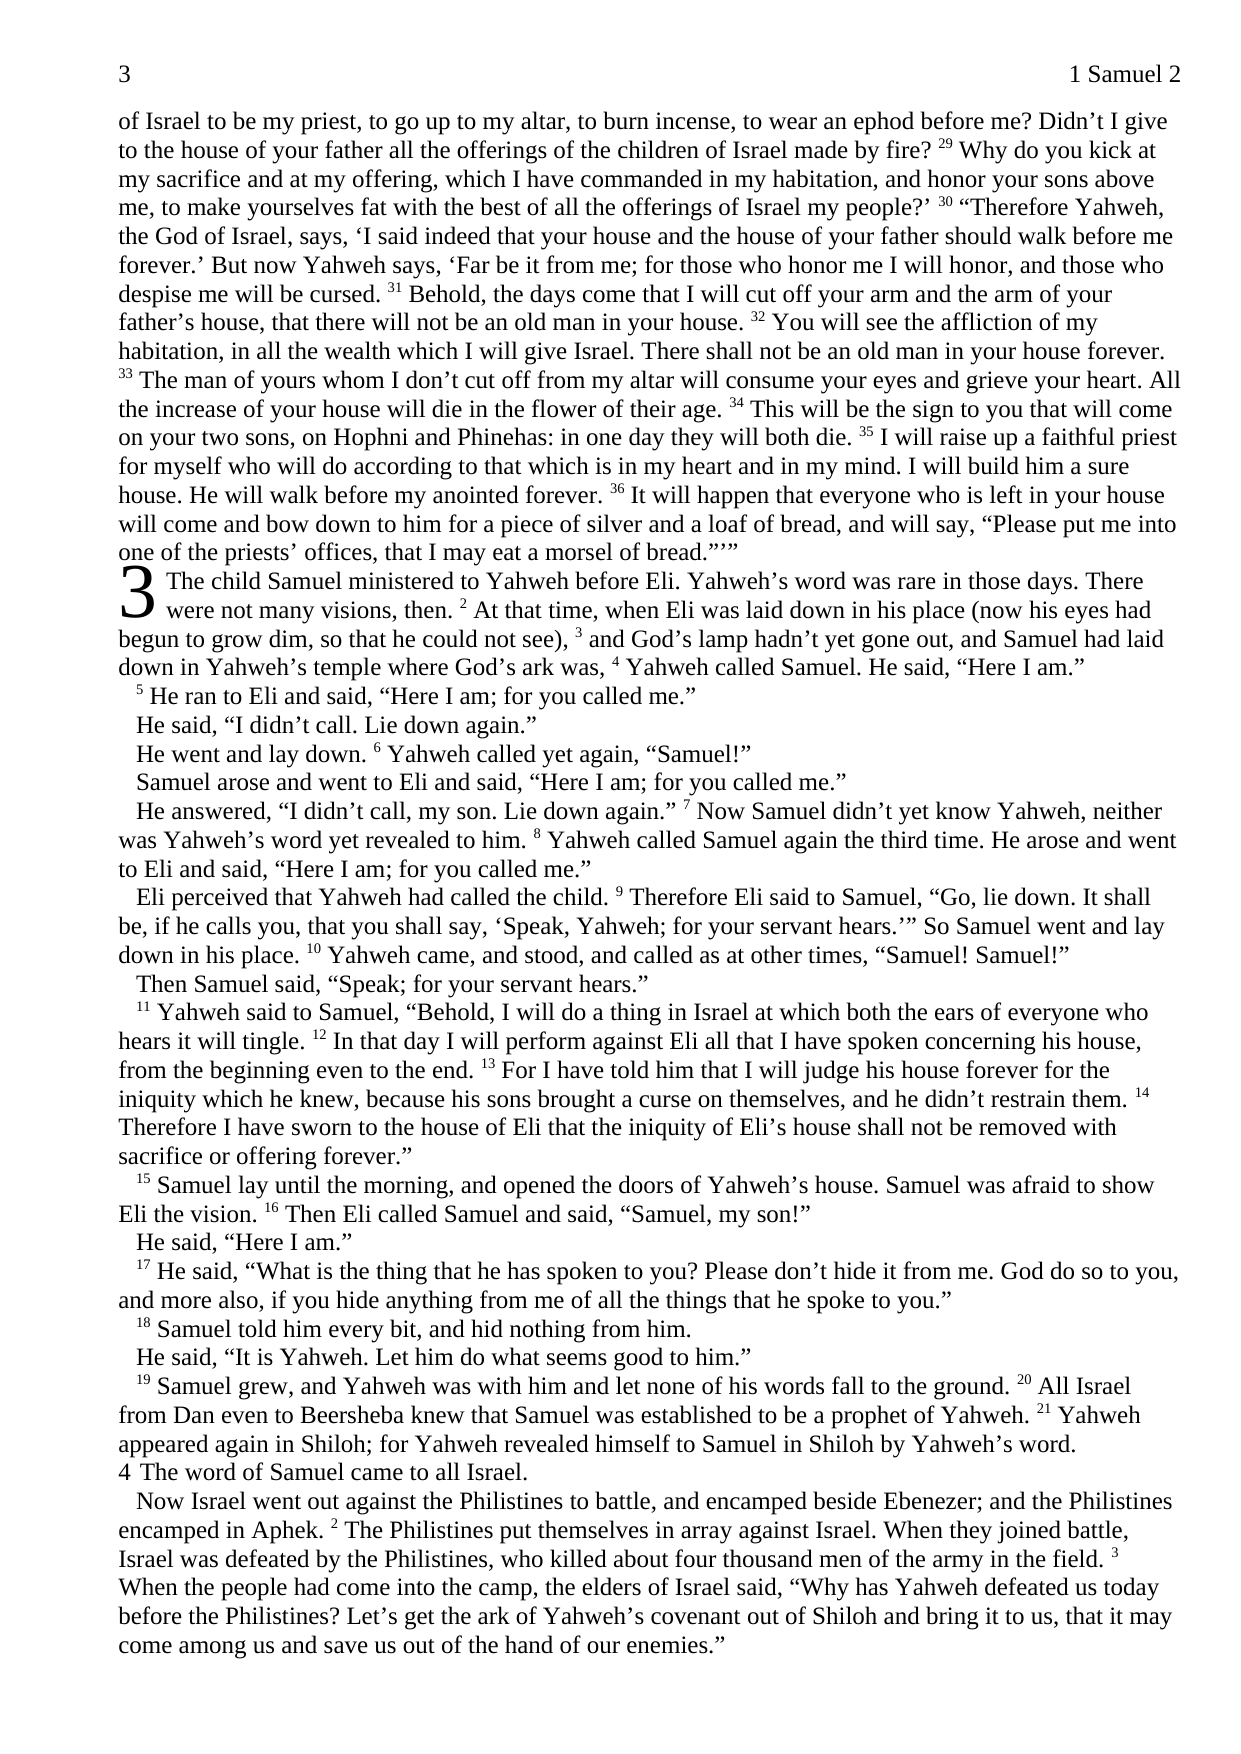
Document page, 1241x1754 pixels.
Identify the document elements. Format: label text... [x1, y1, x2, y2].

text He said, “Here I am.” [118, 1227, 1181, 1256]
text He answered, “I didn’t call, my son. Lie down again.” 7 Now Samuel didn’t yet know Yahweh, neither was Yahweh’s word yet revealed to him. 8 Yahweh called Samuel again the third time. He arose and went to Eli and said, “Here I am; for you called me.” [118, 796, 1181, 882]
text Then Samuel said, “Speak; for your servant hears.” [118, 969, 1181, 997]
text 5 He ran to Eli and said, “Here I am; for you called me.” [118, 681, 1181, 710]
text Samuel arose and went to Eli and said, “Here I am; for you called me.” [118, 767, 1181, 796]
text 3The child Samuel ministered to Yahweh before Eli. Yahweh’s word was rare in those days. There were not many visions, then. 2 At that time, when Eli was laid down in his place (now his eyes had begun to grow dim, so that he could not see), 3 and God’s lamp hadn’t yet gone out, and Samuel had laid down in Yahweh’s temple where God’s ark was, 4 Yahweh called Samuel. He said, “Here I am.” [118, 566, 1181, 681]
text Eli perceived that Yahweh had called the child. 9 Therefore Eli said to Samuel, “Go, lie down. It shall be, if he calls you, that you shall say, ‘Speak, Yahweh; for your servant hears.’” So Samuel went and lay down in his place. 10 Yahweh came, and stood, and called as at other times, “Samuel! Samuel!” [118, 882, 1181, 969]
text He said, “I didn’t call. Lie down again.” [118, 710, 1181, 739]
text of Israel to be my priest, to go up to my altar, to burn incense, to wear an ephod before me? Didn’t I give to the house of your father all the offerings of the children of Israel made by fire? 29 Why do you kick at my sacrifice and at my offering, which I have commanded in my habitation, and honor your sons above me, to make yourselves fat with the best of all the offerings of Israel my people?’ 30 “Therefore Yahweh, the God of Israel, says, ‘I said indeed that your house and the house of your father should walk before me forever.’ But now Yahweh says, ‘Far be it from me; for those who honor me I will honor, and those who despise me will be cursed. 31 Behold, the days come that I will cut off your arm and the arm of your father’s house, that there will not be an old man in your house. 32 You will see the affliction of my habitation, in all the wealth which I will give Israel. There shall not be an old man in your house forever. 33 The man of yours whom I don’t cut off from my altar will consume your eyes and grieve your heart. All the increase of your house will die in the flower of their age. 34 This will be the sign to you that will come on your two sons, on Hophni and Phinehas: in one day they will both die. 35 I will raise up a faithful priest for myself who will do according to that which is in my heart and in my mind. I will build him a sure house. He will walk before my anointed forever. 36 It will happen that everyone who is left in your house will come and bow down to him for a piece of silver and a loaf of bread, and will say, “Please put me into one of the priests’ offices, that I may eat a morsel of bread.”’” [118, 106, 1181, 566]
text 18 Samuel told him every bit, and hid nothing from him. [118, 1314, 1181, 1342]
text 11 Yahweh said to Samuel, “Behold, I will do a thing in Israel at which both the ears of everyone who hears it will tingle. 12 In that day I will perform against Eli all that I have spoken concerning his house, from the beginning even to the end. 13 For I have told him that I will judge his house forever for the iniquity which he knew, because his sons brought a curse on themselves, and he didn’t restrain them. 14 Therefore I have sworn to the house of Eli that the iniquity of Eli’s house shall not be removed with sacrifice or offering forever.” [118, 997, 1181, 1170]
text 4The word of Samuel came to all Israel. [118, 1457, 1181, 1486]
text 19 Samuel grew, and Yahweh was with him and let none of his words fall to the ground. 20 All Israel from Dan even to Beersheba knew that Samuel was established to be a prophet of Yahweh. 21 Yahweh appeared again in Shiloh; for Yahweh revealed himself to Samuel in Shiloh by Yahweh’s word. [118, 1371, 1181, 1457]
text Now Israel went out against the Philistines to battle, and encamped beside Ebenezer; and the Philistines encamped in Aphek. 2 The Philistines put themselves in array against Israel. When they joined battle, Israel was defeated by the Philistines, who killed about four thousand men of the army in the field. 3 When the people had come into the camp, the elders of Israel said, “Why has Yahweh defeated us today before the Philistines? Let’s get the ark of Yahweh’s covenant out of Shiloh and bring it to us, that it may come among us and save us out of the hand of our enemies.” [118, 1486, 1181, 1659]
text He said, “It is Yahweh. Let him do what seems good to him.” [118, 1342, 1181, 1371]
text He went and lay down. 6 Yahweh called yet again, “Samuel!” [118, 739, 1181, 767]
text 15 Samuel lay until the morning, and opened the doors of Yahweh’s house. Samuel was afraid to show Eli the vision. 16 Then Eli called Samuel and said, “Samuel, my son!” [118, 1170, 1181, 1227]
text 17 He said, “What is the thing that he has spoken to you? Please don’t hide it from me. God do so to you, and more also, if you hide anything from me of all the things that he spoke to you.” [118, 1256, 1181, 1314]
